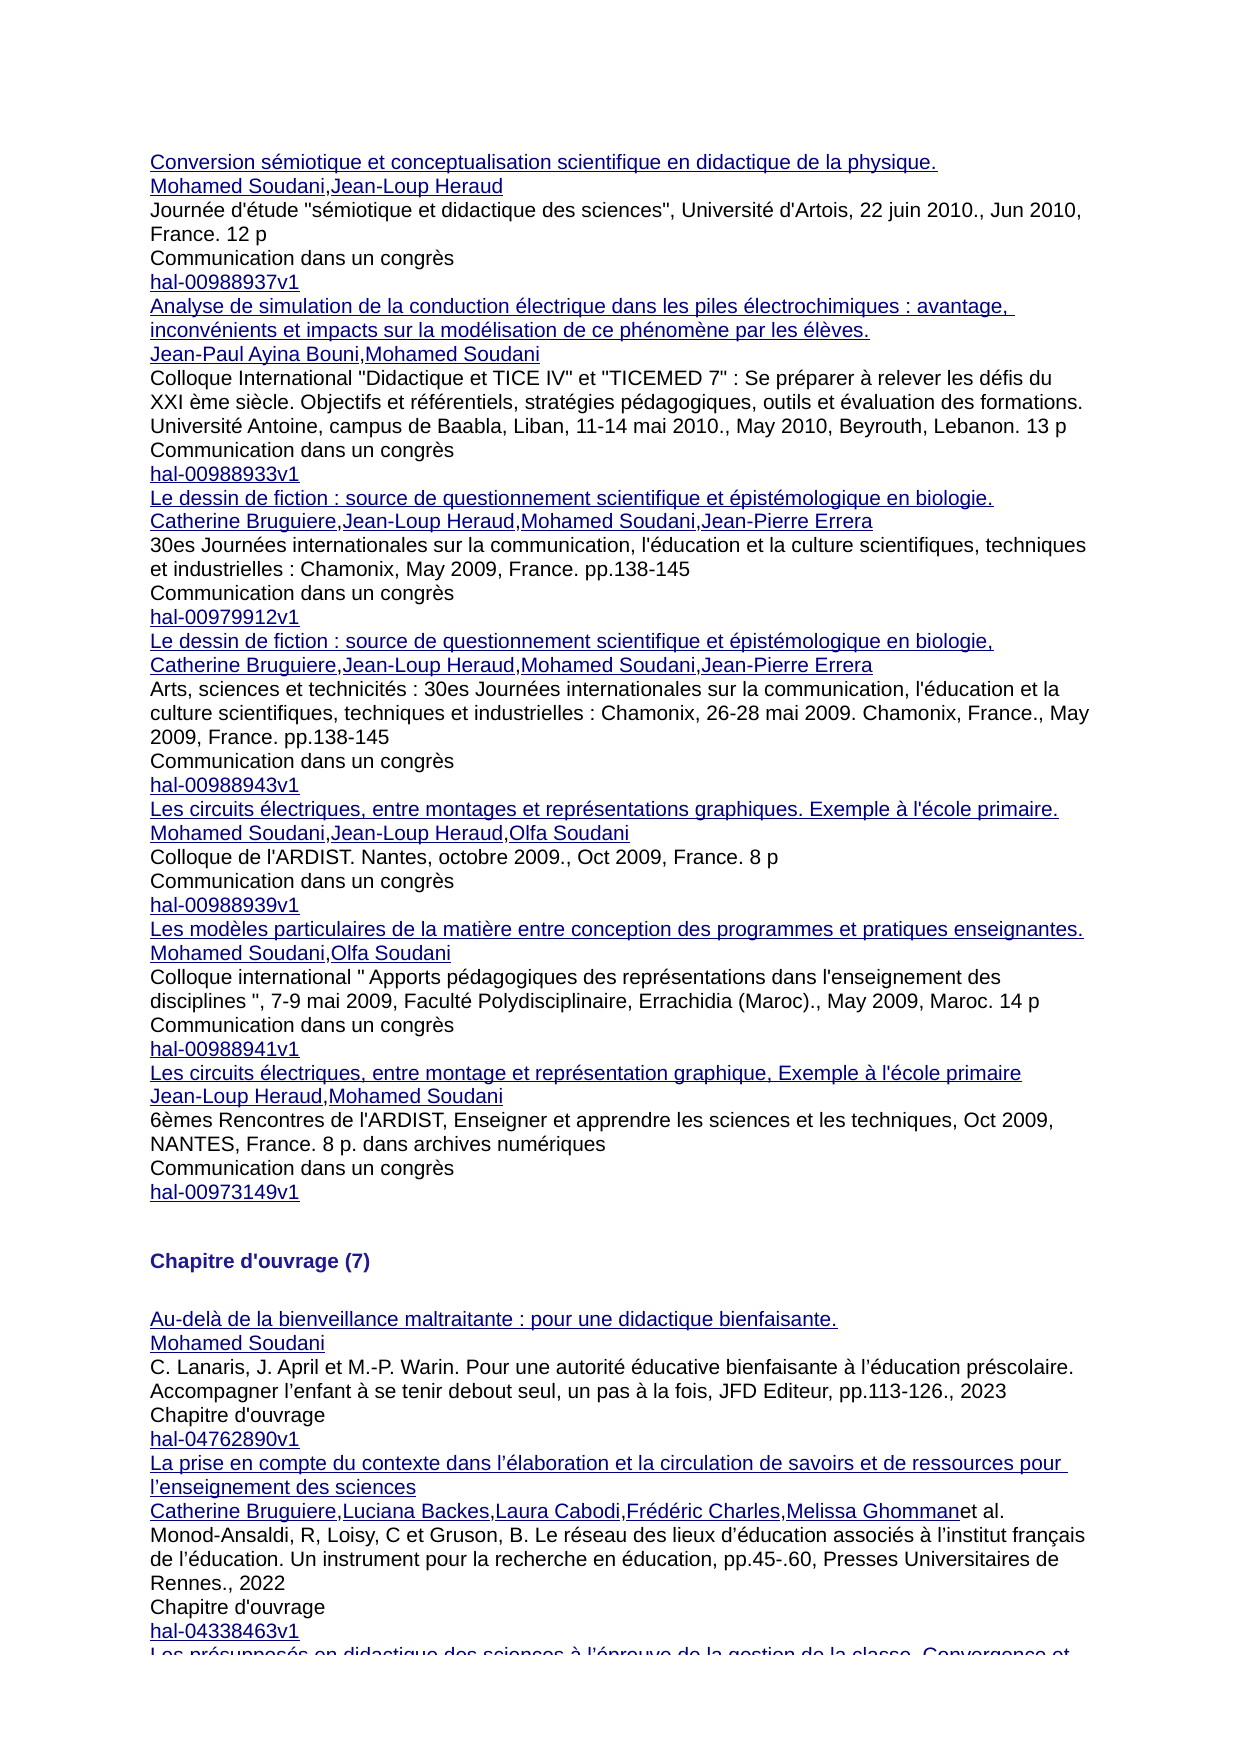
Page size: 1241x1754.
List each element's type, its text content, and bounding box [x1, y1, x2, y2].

table_cell Conversion sémiotique et conceptualisation scientifique en didactique de la physique. Mohamed Soudani,Jean-Loup Heraud Journée d'étude "sémiotique et didactique des sciences", Université d'Artois, 22 juin 2010., Jun 2010, France. 12 p Communication dans un congrès hal-00988937v1 [150, 150, 1090, 294]
subtitle Chapitre d'ouvrage (7) [150, 1249, 1090, 1273]
table_cell Analyse de simulation de la conduction électrique dans les piles électrochimiques : avantage, inconvénients et impacts sur la modélisation de ce phénomène par les élèves. Jean-Paul Ayina Bouni,Mohamed Soudani Colloque International "Didactique et TICE IV" et "TICEMED 7" : Se préparer à relever les défis du XXI ème siècle. Objectifs et référentiels, stratégies pédagogiques, outils et évaluation des formations. Université Antoine, campus de Baabla, Liban, 11-14 mai 2010., May 2010, Beyrouth, Lebanon. 13 p Communication dans un congrès hal-00988933v1 [150, 294, 1090, 485]
table_cell Le dessin de fiction : source de questionnement scientifique et épistémologique en biologie, Catherine Bruguiere,Jean-Loup Heraud,Mohamed Soudani,Jean-Pierre Errera Arts, sciences et technicités : 30es Journées internationales sur la communication, l'éducation et la culture scientifiques, techniques et industrielles : Chamonix, 26-28 mai 2009. Chamonix, France., May 2009, France. pp.138-145 Communication dans un congrès hal-00988943v1 [150, 629, 1090, 797]
table_cell Les circuits électriques, entre montages et représentations graphiques. Exemple à l'école primaire. Mohamed Soudani,Jean-Loup Heraud,Olfa Soudani Colloque de l'ARDIST. Nantes, octobre 2009., Oct 2009, France. 8 p Communication dans un congrès hal-00988939v1 [150, 797, 1090, 917]
table_cell Les présupposés en didactique des sciences à l’épreuve de la gestion de la classe. Convergence et obstacles dans la mise en pratique. Mohamed Soudani,Catherine Lanaris Mélanie Dumouchel et Catherine Lanaris, dir. La gestion de la classe intégrée aux didactiques : réfléchir autrement pour un enseignement cohérent., Presses de l’Université du Québec, collection « Éducation – Intervention »., 2020 Chapitre d'ouvrage hal-02188889v1 [150, 1643, 1090, 1655]
table_cell La prise en compte du contexte dans l’élaboration et la circulation de savoirs et de ressources pour l’enseignement des sciences Catherine Bruguiere,Luciana Backes,Laura Cabodi,Frédéric Charles,Melissa Ghommanet al. Monod-Ansaldi, R, Loisy, C et Gruson, B. Le réseau des lieux d’éducation associés à l’institut français de l’éducation. Un instrument pour la recherche en éducation, pp.45-.60, Presses Universitaires de Rennes., 2022 Chapitre d'ouvrage hal-04338463v1 [150, 1451, 1090, 1643]
table_header Au-delà de la bienveillance maltraitante : pour une didactique bienfaisante. Mohamed Soudani C. Lanaris, J. April et M.-P. Warin. Pour une autorité éducative bienfaisante à l’éducation préscolaire. Accompagner l’enfant à se tenir debout seul, un pas à la fois, JFD Editeur, pp.113-126., 2023 Chapitre d'ouvrage hal-04762890v1 [150, 1307, 1090, 1451]
table_cell Le dessin de fiction : source de questionnement scientifique et épistémologique en biologie. Catherine Bruguiere,Jean-Loup Heraud,Mohamed Soudani,Jean-Pierre Errera 30es Journées internationales sur la communication, l'éducation et la culture scientifiques, techniques et industrielles : Chamonix, May 2009, France. pp.138-145 Communication dans un congrès hal-00979912v1 [150, 485, 1090, 629]
table_cell Les circuits électriques, entre montage et représentation graphique, Exemple à l'école primaire Jean-Loup Heraud,Mohamed Soudani 6èmes Rencontres de l'ARDIST, Enseigner et apprendre les sciences et les techniques, Oct 2009, NANTES, France. 8 p. dans archives numériques Communication dans un congrès hal-00973149v1 [150, 1060, 1090, 1204]
table_cell Les modèles particulaires de la matière entre conception des programmes et pratiques enseignantes. Mohamed Soudani,Olfa Soudani Colloque international " Apports pédagogiques des représentations dans l'enseignement des disciplines ", 7-9 mai 2009, Faculté Polydisciplinaire, Errachidia (Maroc)., May 2009, Maroc. 14 p Communication dans un congrès hal-00988941v1 [150, 917, 1090, 1060]
